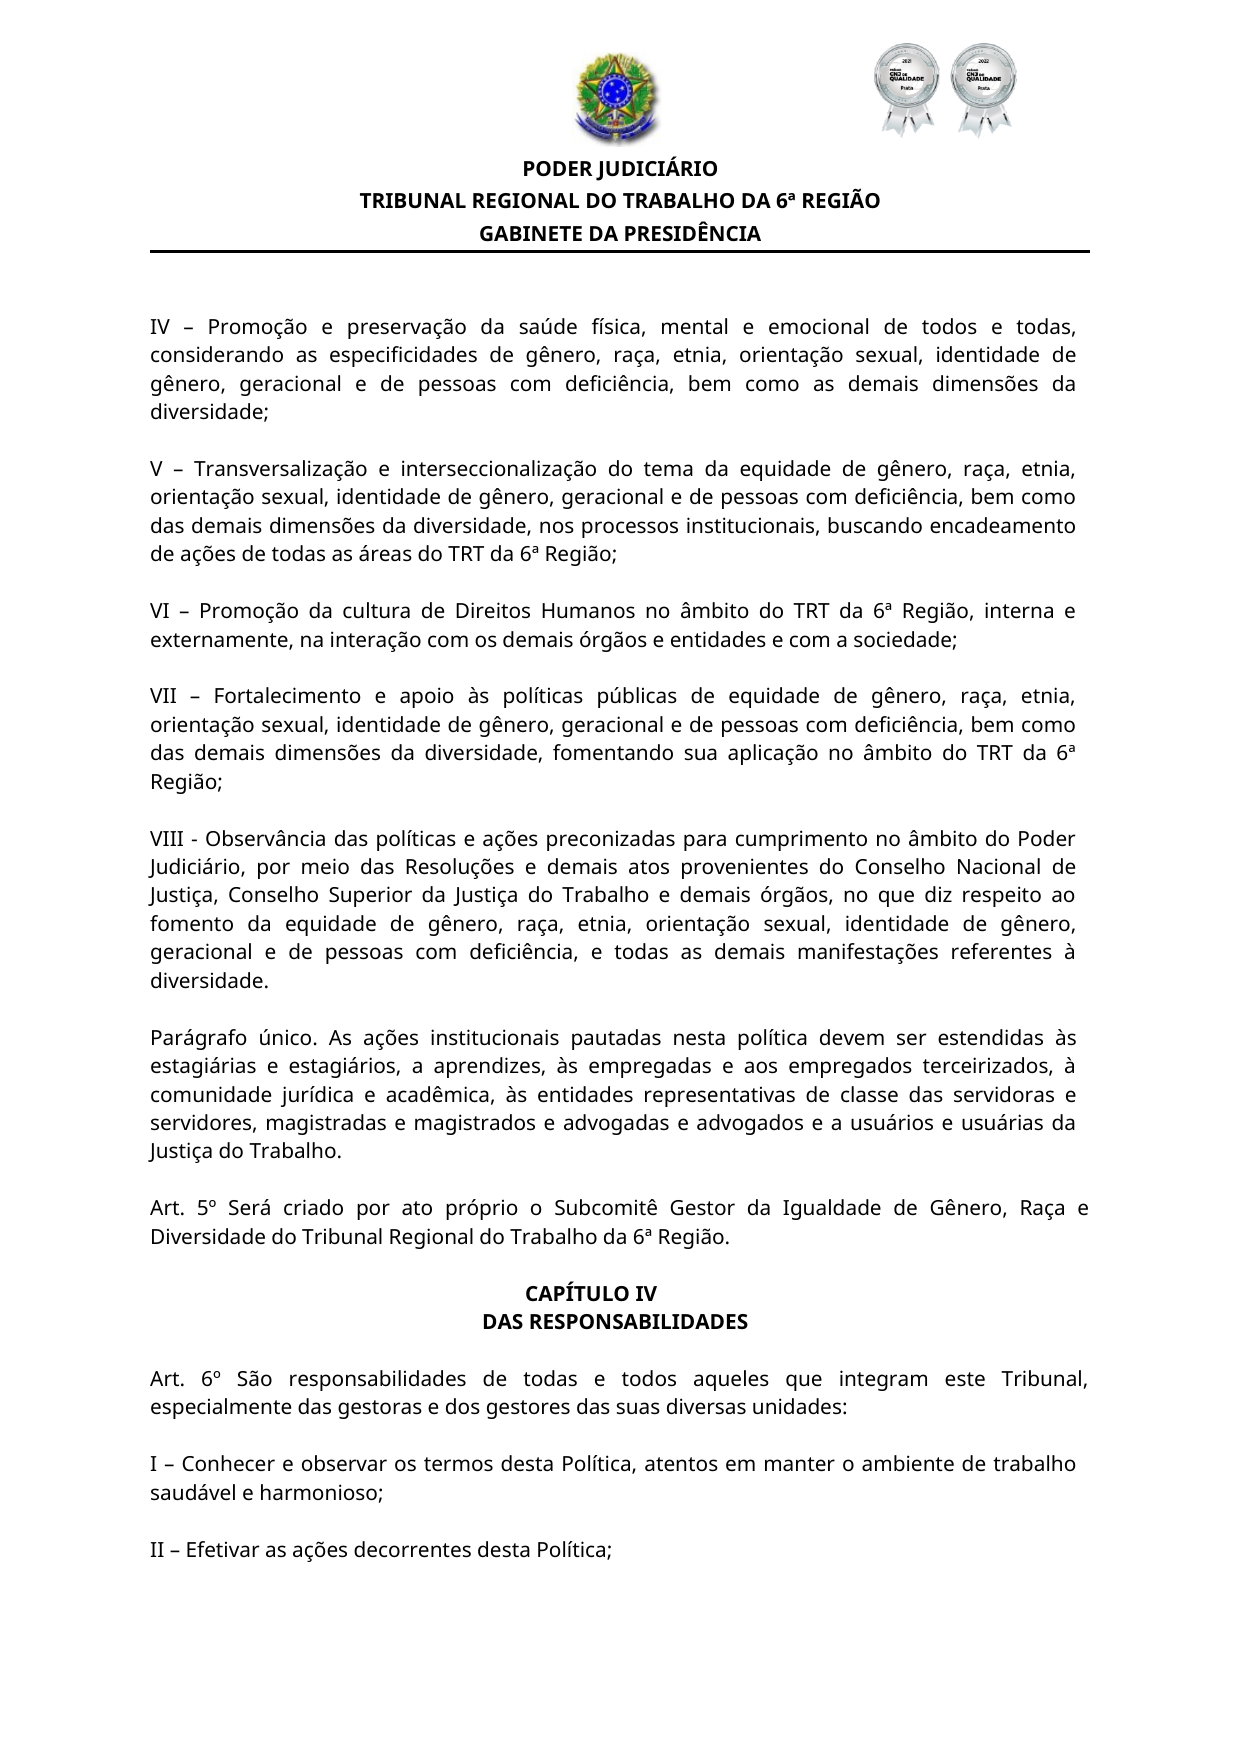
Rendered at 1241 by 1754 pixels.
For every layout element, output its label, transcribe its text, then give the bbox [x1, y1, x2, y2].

text Art. 6º São responsabilidades de todas e todos aqueles que integram este Tribunal, especialmente das gestoras e dos gestores das suas diversas unidades: [150, 1364, 1090, 1421]
text I – Conhecer e observar os termos desta Política, atentos em manter o ambiente de trabalho saudável e harmonioso; [150, 1449, 1078, 1506]
text Art. 5º Será criado por ato próprio o Subcomitê Gestor da Igualdade de Gênero, Raça e Diversidade do Tribunal Regional do Trabalho da 6ª Região. [150, 1193, 1090, 1250]
text Parágrafo único. As ações institucionais pautadas nesta política devem ser estendidas às estagiárias e estagiários, a aprendizes, às empregadas e aos empregados terceirizados, à comunidade jurídica e acadêmica, às entidades representativas de classe das servidoras e servidores, magistradas e magistrados e advogadas e advogados e a usuários e usuárias da Justiça do Trabalho. [150, 1023, 1078, 1165]
text DAS RESPONSABILIDADES [150, 1307, 1080, 1336]
text II – Efetivar as ações decorrentes desta Política; [150, 1535, 1090, 1563]
picture [572, 52, 663, 148]
text CAPÍTULO IV [150, 1279, 1090, 1307]
text V – Transversalização e interseccionalização do tema da equidade de gênero, raça, etnia, orientação sexual, identidade de gênero, geracional e de pessoas com deficiência, bem como das demais dimensões da diversidade, nos processos institucionais, buscando encadeamento de ações de todas as áreas do TRT da 6ª Região; [150, 454, 1078, 568]
text VII – Fortalecimento e apoio às políticas públicas de equidade de gênero, raça, etnia, orientação sexual, identidade de gênero, geracional e de pessoas com deficiência, bem como das demais dimensões da diversidade, fomentando sua aplicação no âmbito do TRT da 6ª Região; [150, 682, 1078, 795]
text VIII - Observância das políticas e ações preconizadas para cumprimento no âmbito do Poder Judiciário, por meio das Resoluções e demais atos provenientes do Conselho Nacional de Justiça, Conselho Superior da Justiça do Trabalho e demais órgãos, no que diz respeito ao fomento da equidade de gênero, raça, etnia, orientação sexual, identidade de gênero, geracional e de pessoas com deficiência, e todas as demais manifestações referentes à diversidade. [150, 824, 1078, 994]
text IV – Promoção e preservação da saúde física, mental e emocional de todos e todas, considerando as especificidades de gênero, raça, etnia, orientação sexual, identidade de gênero, geracional e de pessoas com deficiência, bem como as demais dimensões da diversidade; [150, 312, 1078, 426]
picture [859, 42, 1017, 139]
text VI – Promoção da cultura de Direitos Humanos no âmbito do TRT da 6ª Região, interna e externamente, na interação com os demais órgãos e entidades e com a sociedade; [150, 596, 1078, 653]
